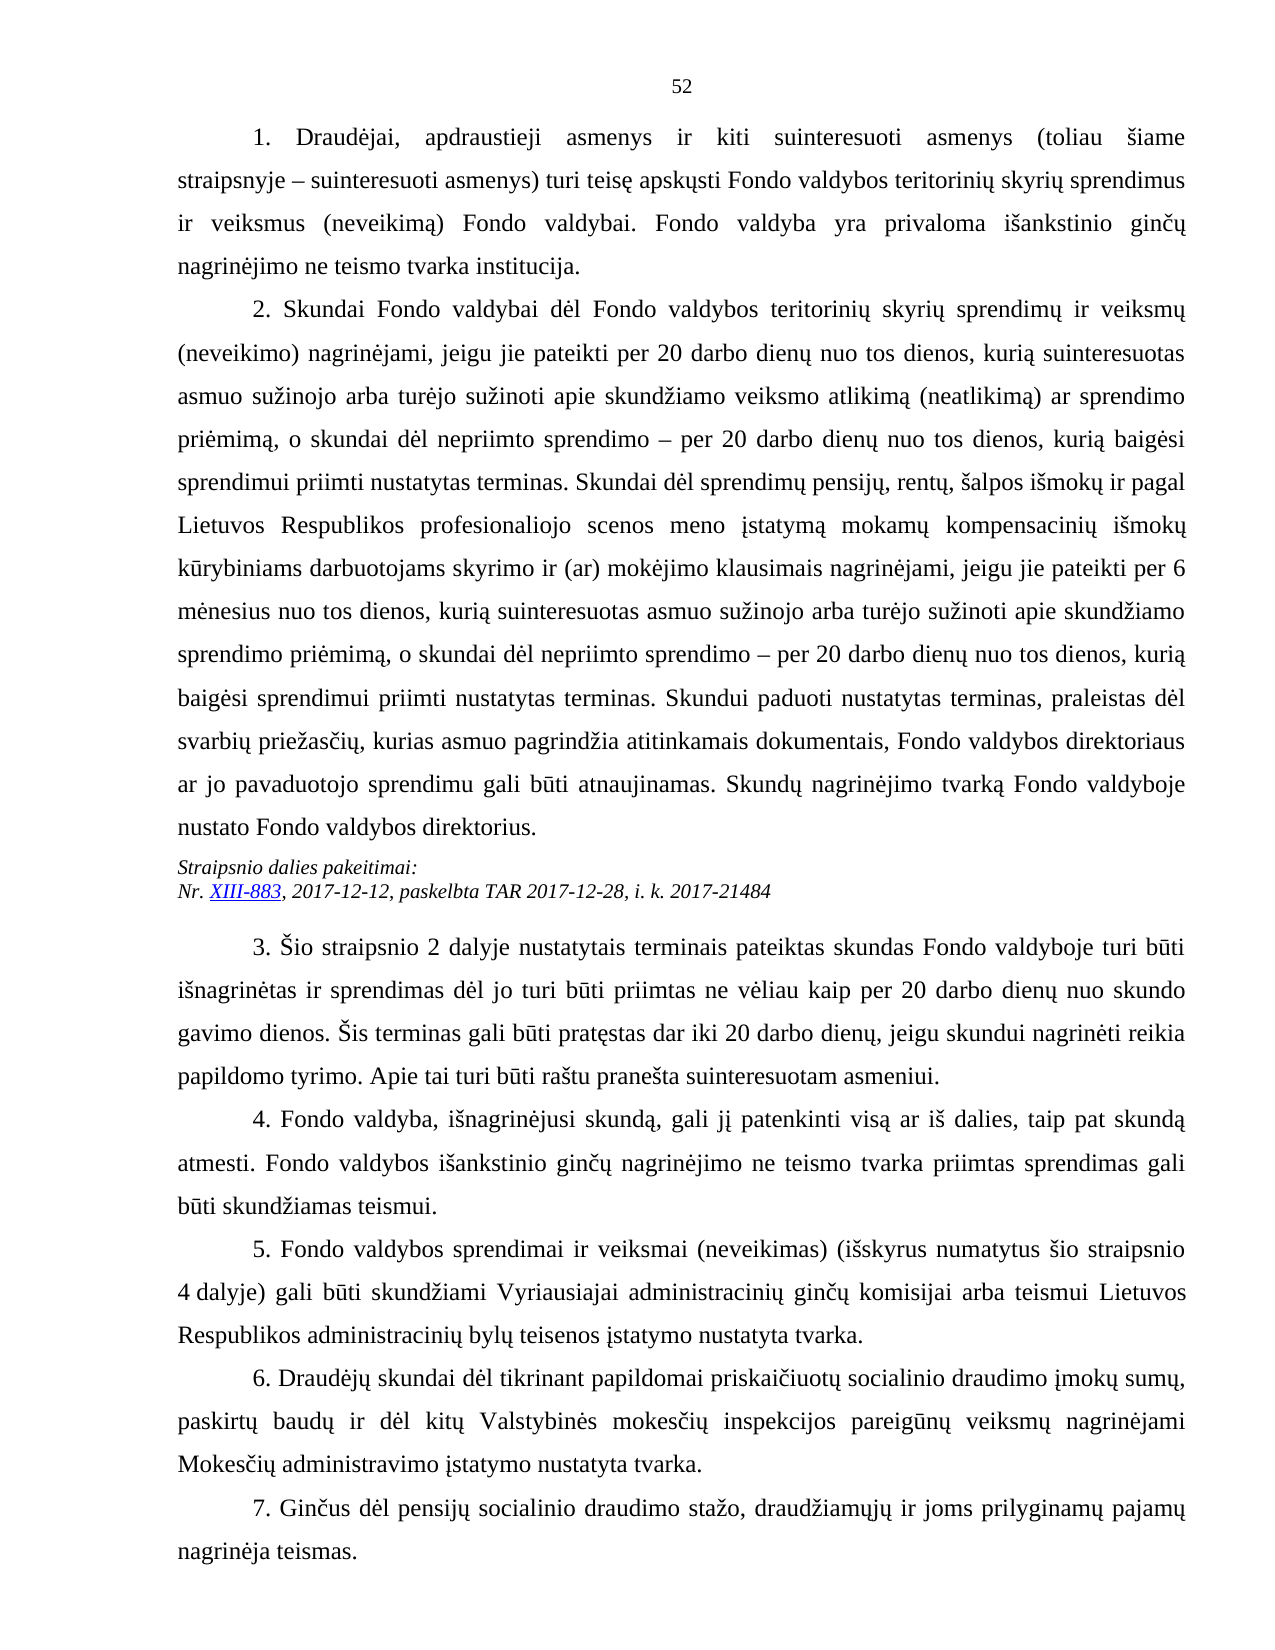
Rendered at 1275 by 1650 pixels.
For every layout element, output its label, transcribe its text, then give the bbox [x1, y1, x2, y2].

text 5. Fondo valdybos sprendimai ir veiksmai (neveikimas) (išskyrus numatytus šio straipsnio 4 dalyje) gali būti skundžiami Vyriausiajai administracinių ginčų komisijai arba teismui Lietuvos Respublikos administracinių bylų teisenos įstatymo nustatyta tvarka. [177, 1234, 1186, 1349]
text 2. Skundai Fondo valdybai dėl Fondo valdybos teritorinių skyrių sprendimų ir veiksmų (neveikimo) nagrinėjami, jeigu jie pateikti per 20 darbo dienų nuo tos dienos, kurią suinteresuotas asmuo sužinojo arba turėjo sužinoti apie skundžiamo veiksmo atlikimą (neatlikimą) ar sprendimo priėmimą, o skundai dėl nepriimto sprendimo – per 20 darbo dienų nuo tos dienos, kurią baigėsi sprendimui priimti nustatytas terminas. Skundai dėl sprendimų pensijų, rentų, šalpos išmokų ir pagal Lietuvos Respublikos profesionaliojo scenos meno įstatymą mokamų kompensacinių išmokų kūrybiniams darbuotojams skyrimo ir (ar) mokėjimo klausimais nagrinėjami, jeigu jie pateikti per 6 mėnesius nuo tos dienos, kurią suinteresuotas asmuo sužinojo arba turėjo sužinoti apie skundžiamo sprendimo priėmimą, o skundai dėl nepriimto sprendimo – per 20 darbo dienų nuo tos dienos, kurią baigėsi sprendimui priimti nustatytas terminas. Skundui paduoti nustatytas terminas, praleistas dėl svarbių priežasčių, kurias asmuo pagrindžia atitinkamais dokumentais, Fondo valdybos direktoriaus ar jo pavaduotojo sprendimu gali būti atnaujinamas. Skundų nagrinėjimo tvarką Fondo valdyboje nustato Fondo valdybos direktorius. [177, 294, 1186, 841]
text Nr. XIII-883, 2017-12-12, paskelbta TAR 2017-12-28, i. k. 2017-21484 [177, 879, 1186, 903]
text 3. Šio straipsnio 2 dalyje nustatytais terminais pateiktas skundas Fondo valdyboje turi būti išnagrinėtas ir sprendimas dėl jo turi būti priimtas ne vėliau kaip per 20 darbo dienų nuo skundo gavimo dienos. Šis terminas gali būti pratęstas dar iki 20 darbo dienų, jeigu skundui nagrinėti reikia papildomo tyrimo. Apie tai turi būti raštu pranešta suinteresuotam asmeniui. [177, 932, 1186, 1090]
text Straipsnio dalies pakeitimai: [177, 855, 1186, 879]
text 7. Ginčus dėl pensijų socialinio draudimo stažo, draudžiamųjų ir joms prilyginamų pajamų nagrinėja teismas. [177, 1493, 1186, 1564]
text 4. Fondo valdyba, išnagrinėjusi skundą, gali jį patenkinti visą ar iš dalies, taip pat skundą atmesti. Fondo valdybos išankstinio ginčų nagrinėjimo ne teismo tvarka priimtas sprendimas gali būti skundžiamas teismui. [177, 1104, 1186, 1219]
text 1. Draudėjai, apdraustieji asmenys ir kiti suinteresuoti asmenys (toliau šiame straipsnyje – suinteresuoti asmenys) turi teisę apskųsti Fondo valdybos teritorinių skyrių sprendimus ir veiksmus (neveikimą) Fondo valdybai. Fondo valdyba yra privaloma išankstinio ginčų nagrinėjimo ne teismo tvarka institucija. [177, 122, 1186, 280]
text 6. Draudėjų skundai dėl tikrinant papildomai priskaičiuotų socialinio draudimo įmokų sumų, paskirtų baudų ir dėl kitų Valstybinės mokesčių inspekcijos pareigūnų veiksmų nagrinėjami Mokesčių administravimo įstatymo nustatyta tvarka. [177, 1363, 1186, 1478]
